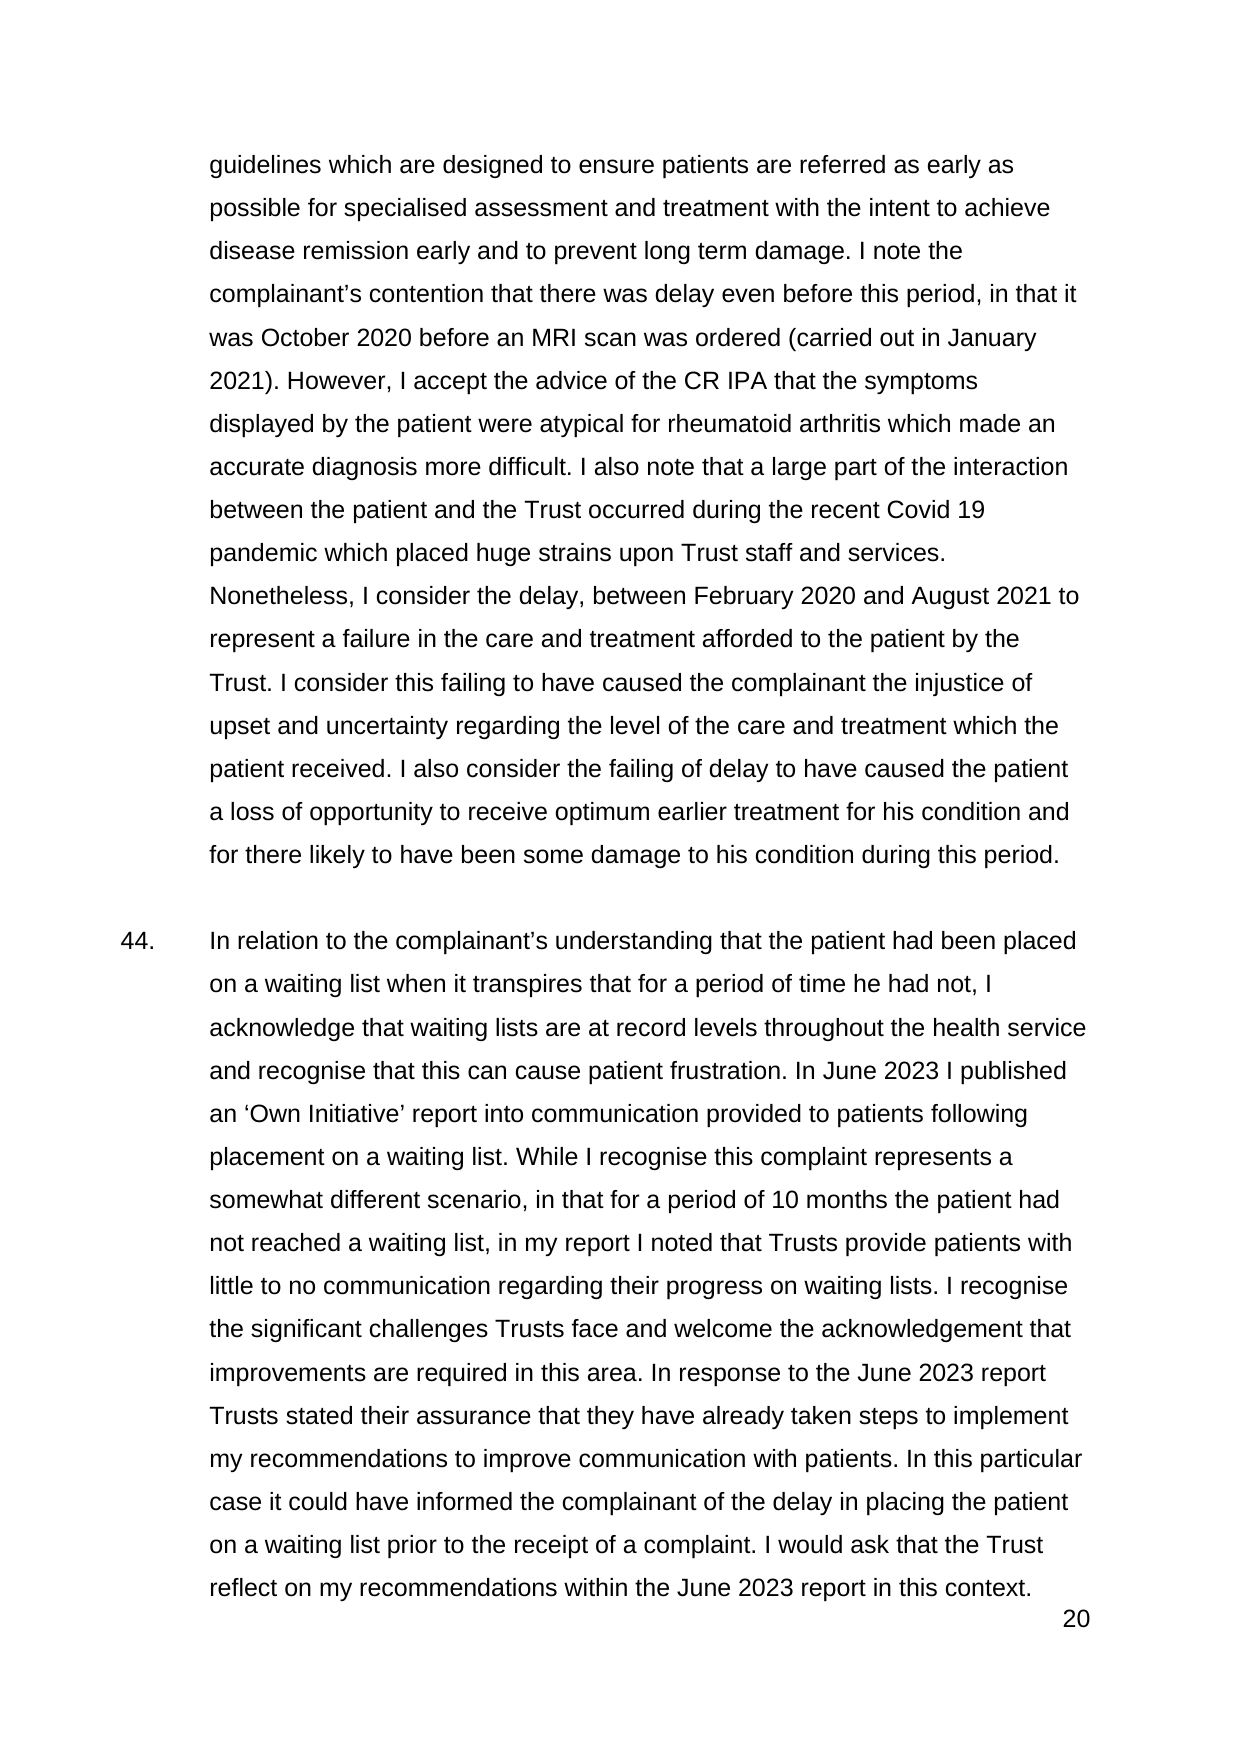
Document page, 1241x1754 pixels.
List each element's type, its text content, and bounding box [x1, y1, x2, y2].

list guidelines which are designed to ensure patients are referred as early as possible for specialised assessment and treatment with the intent to achieve disease remission early and to prevent long term damage. I note the complainant’s contention that there was delay even before this period, in that it was October 2020 before an MRI scan was ordered (carried out in January 2021). However, I accept the advice of the CR IPA that the symptoms displayed by the patient were atypical for rheumatoid arthritis which made an accurate diagnosis more difficult. I also note that a large part of the interaction between the patient and the Trust occurred during the recent Covid 19 pandemic which placed huge strains upon Trust staff and services. Nonetheless, I consider the delay, between February 2020 and August 2021 to represent a failure in the care and treatment afforded to the patient by the Trust. I consider this failing to have caused the complainant the injustice of upset and uncertainty regarding the level of the care and treatment which the patient received. I also consider the failing of delay to have caused the patient a loss of opportunity to receive optimum earlier treatment for his condition and for there likely to have been some damage to his condition during this period. [120, 150, 1090, 869]
list In relation to the complainant’s understanding that the patient had been placed on a waiting list when it transpires that for a period of time he had not, I acknowledge that waiting lists are at record levels throughout the health service and recognise that this can cause patient frustration. In June 2023 I published an ‘Own Initiative’ report into communication provided to patients following placement on a waiting list. While I recognise this complaint represents a somewhat different scenario, in that for a period of 10 months the patient had not reached a waiting list, in my report I noted that Trusts provide patients with little to no communication regarding their progress on waiting lists. I recognise the significant challenges Trusts face and welcome the acknowledgement that improvements are required in this area. In response to the June 2023 report Trusts stated their assurance that they have already taken steps to implement my recommendations to improve communication with patients. In this particular case it could have informed the complainant of the delay in placing the patient on a waiting list prior to the receipt of a complaint. I would ask that the Trust reflect on my recommendations within the June 2023 report in this context. [120, 926, 1090, 1602]
